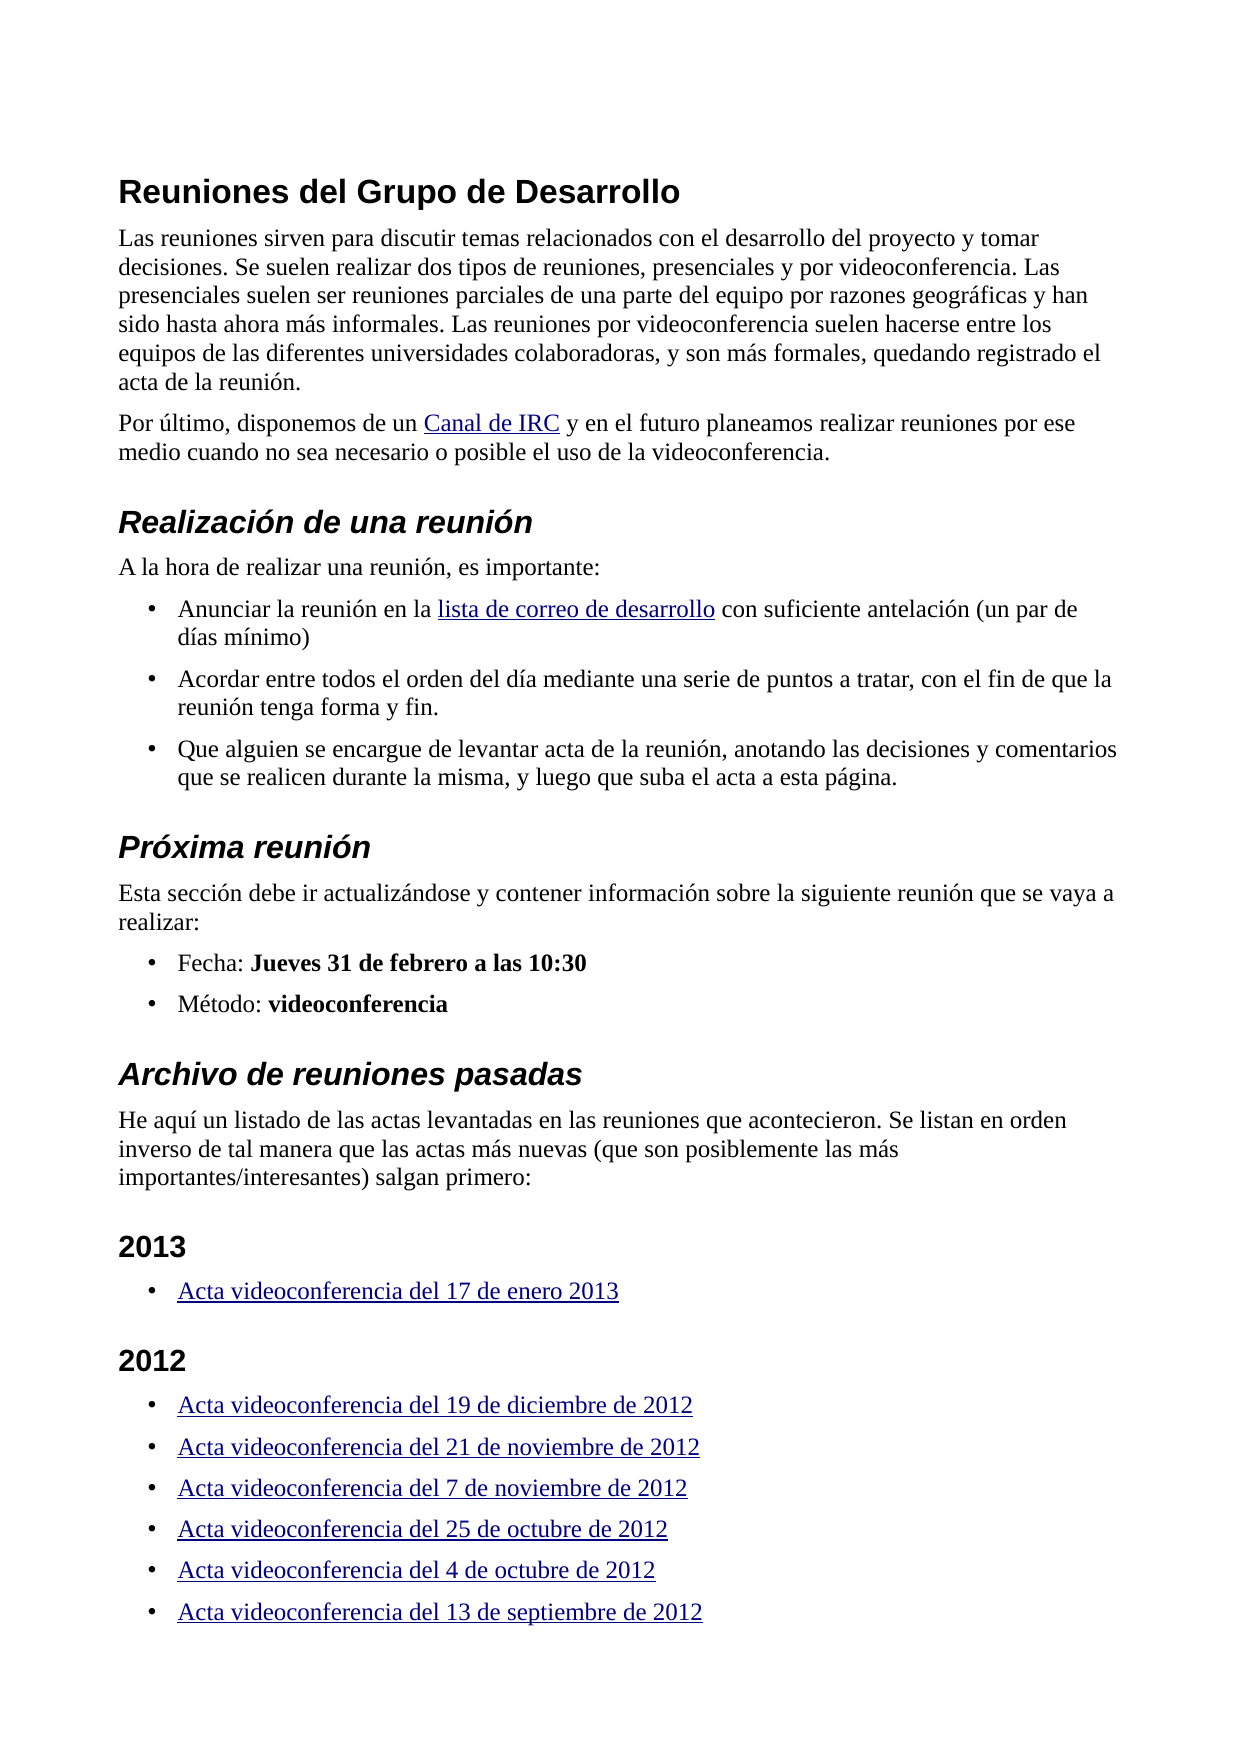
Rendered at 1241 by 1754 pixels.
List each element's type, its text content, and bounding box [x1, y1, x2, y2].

list Acta videoconferencia del 21 de noviembre de 2012 [148, 1432, 1122, 1461]
list Anunciar la reunión en la lista de correo de desarrollo con suficiente antelación (un par de días mínimo) [148, 594, 1122, 651]
list Acta videoconferencia del 19 de diciembre de 2012 [148, 1391, 1122, 1419]
list Acta videoconferencia del 7 de noviembre de 2012 [148, 1473, 1122, 1502]
text Esta sección debe ir actualizándose y contener información sobre la siguiente reunión que se vaya a realizar: [118, 878, 1122, 936]
subtitle Realización de una reunión [118, 503, 1122, 540]
list Que alguien se encargue de levantar acta de la reunión, anotando las decisiones y comentarios que se realicen durante la misma, y luego que suba el acta a esta página. [148, 734, 1122, 791]
list Acta videoconferencia del 25 de octubre de 2012 [148, 1514, 1122, 1543]
subtitle 2013 [118, 1229, 1122, 1264]
text Por último, disponemos de un Canal de IRC y en el futuro planeamos realizar reuniones por ese medio cuando no sea necesario o posible el uso de la videoconferencia. [118, 408, 1122, 466]
list Acta videoconferencia del 13 de septiembre de 2012 [148, 1597, 1122, 1626]
text Las reuniones sirven para discutir temas relacionados con el desarrollo del proyecto y tomar decisiones. Se suelen realizar dos tipos de reuniones, presenciales y por videoconferencia. Las presenciales suelen ser reuniones parciales de una parte del equipo por razones geográficas y han sido hasta ahora más informales. Las reuniones por videoconferencia suelen hacerse entre los equipos de las diferentes universidades colaboradoras, y son más formales, quedando registrado el acta de la reunión. [118, 223, 1122, 396]
subtitle Reuniones del Grupo de Desarrollo [118, 172, 1122, 211]
subtitle Archivo de reuniones pasadas [118, 1056, 1122, 1092]
list Fecha: Jueves 31 de febrero a las 10:30 [148, 948, 1122, 977]
subtitle Próxima reunión [118, 829, 1122, 866]
text A la hora de realizar una reunión, es importante: [118, 552, 1122, 581]
list Método: videoconferencia [148, 989, 1122, 1018]
subtitle 2012 [118, 1343, 1122, 1378]
text He aquí un listado de las actas levantadas en las reuniones que acontecieron. Se listan en orden inverso de tal manera que las actas más nuevas (que son posiblemente las más importantes/interesantes) salgan primero: [118, 1105, 1122, 1191]
list Acta videoconferencia del 4 de octubre de 2012 [148, 1556, 1122, 1584]
list Acordar entre todos el orden del día mediante una serie de puntos a tratar, con el fin de que la reunión tenga forma y fin. [148, 664, 1122, 721]
list Acta videoconferencia del 17 de enero 2013 [148, 1276, 1122, 1305]
